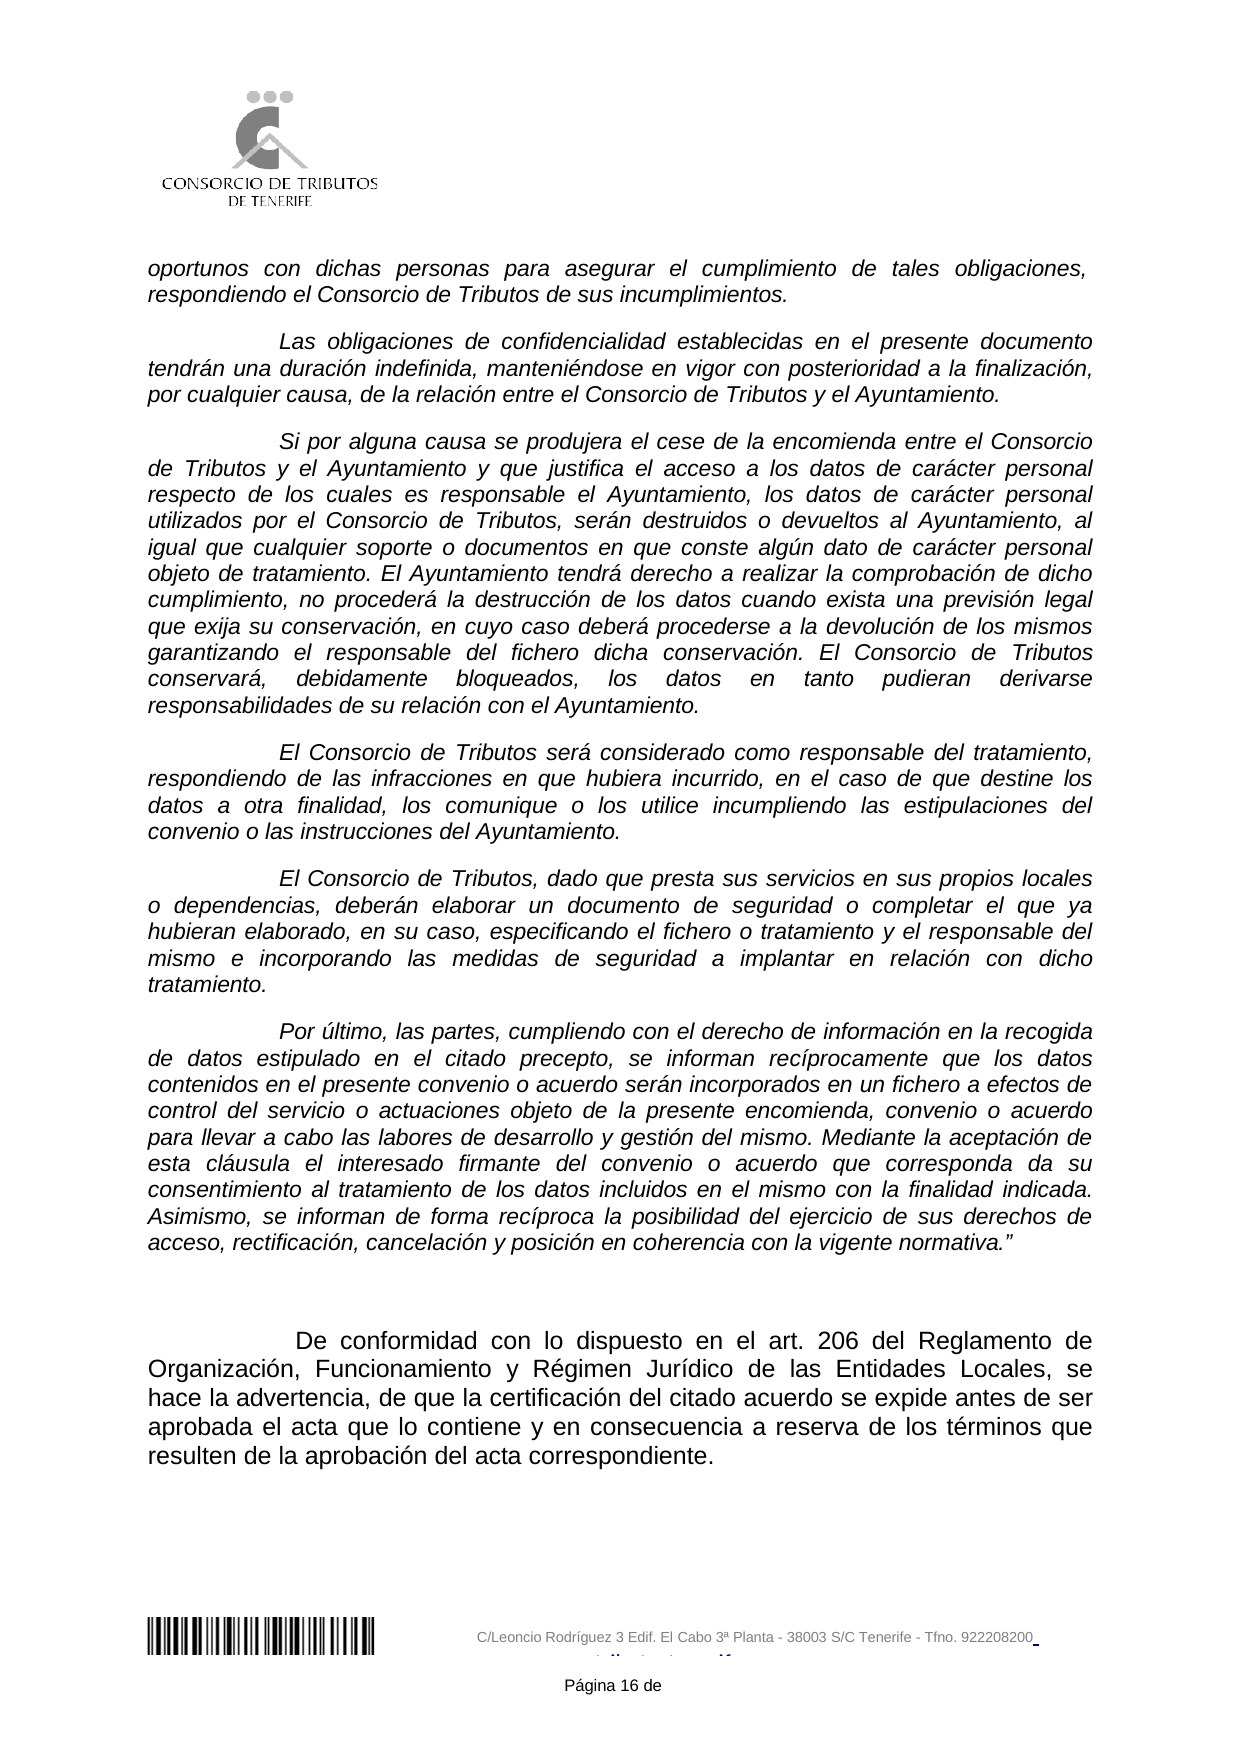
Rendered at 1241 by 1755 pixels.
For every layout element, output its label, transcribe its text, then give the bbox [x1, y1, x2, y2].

text oportunos con dichas personas para asegurar el cumplimiento de tales obligaciones, respondiendo el Consorcio de Tributos de sus incumplimientos. [148, 254, 1093, 307]
text Por último, las partes, cumpliendo con el derecho de información en la recogida de datos estipulado en el citado precepto, se informan recíprocamente que los datos contenidos en el presente convenio o acuerdo serán incorporados en un fichero a efectos de control del servicio o actuaciones objeto de la presente encomienda, convenio o acuerdo para llevar a cabo las labores de desarrollo y gestión del mismo. Mediante la aceptación de esta cláusula el interesado firmante del convenio o acuerdo que corresponda da su consentimiento al tratamiento de los datos incluidos en el mismo con la finalidad indicada. Asimismo, se informan de forma recíproca la posibilidad del ejercicio de sus derechos de acceso, rectificación, cancelación y posición en coherencia con la vigente normativa.” [148, 1018, 1093, 1255]
text El Consorcio de Tributos será considerado como responsable del tratamiento, respondiendo de las infracciones en que hubiera incurrido, en el caso de que destine los datos a otra finalidad, los comunique o los utilice incumpliendo las estipulaciones del convenio o las instrucciones del Ayuntamiento. [148, 739, 1093, 844]
text El Consorcio de Tributos, dado que presta sus servicios en sus propios locales o dependencias, deberán elaborar un documento de seguridad o completar el que ya hubieran elaborado, en su caso, especificando el fichero o tratamiento y el responsable del mismo e incorporando las medidas de seguridad a implantar en relación con dicho tratamiento. [148, 865, 1093, 997]
text Las obligaciones de confidencialidad establecidas en el presente documento tendrán una duración indefinida, manteniéndose en vigor con posterioridad a la finalización, por cualquier causa, de la relación entre el Consorcio de Tributos y el Ayuntamiento. [148, 328, 1093, 407]
text De conformidad con lo dispuesto en el art. 206 del Reglamento de Organización, Funcionamiento y Régimen Jurídico de las Entidades Locales, se hace la advertencia, de que la certificación del citado acuerdo se expide antes de ser aprobada el acta que lo contiene y en consecuencia a reserva de los términos que resulten de la aprobación del acta correspondiente. [148, 1326, 1093, 1469]
text Si por alguna causa se produjera el cese de la encomienda entre el Consorcio de Tributos y el Ayuntamiento y que justifica el acceso a los datos de carácter personal respecto de los cuales es responsable el Ayuntamiento, los datos de carácter personal utilizados por el Consorcio de Tributos, serán destruidos o devueltos al Ayuntamiento, al igual que cualquier soporte o documentos en que conste algún dato de carácter personal objeto de tratamiento. El Ayuntamiento tendrá derecho a realizar la comprobación de dicho cumplimiento, no procederá la destrucción de los datos cuando exista una previsión legal que exija su conservación, en cuyo caso deberá procederse a la devolución de los mismos garantizando el responsable del fichero dicha conservación. El Consorcio de Tributos conservará, debidamente bloqueados, los datos en tanto pudieran derivarse responsabilidades de su relación con el Ayuntamiento. [148, 428, 1093, 718]
